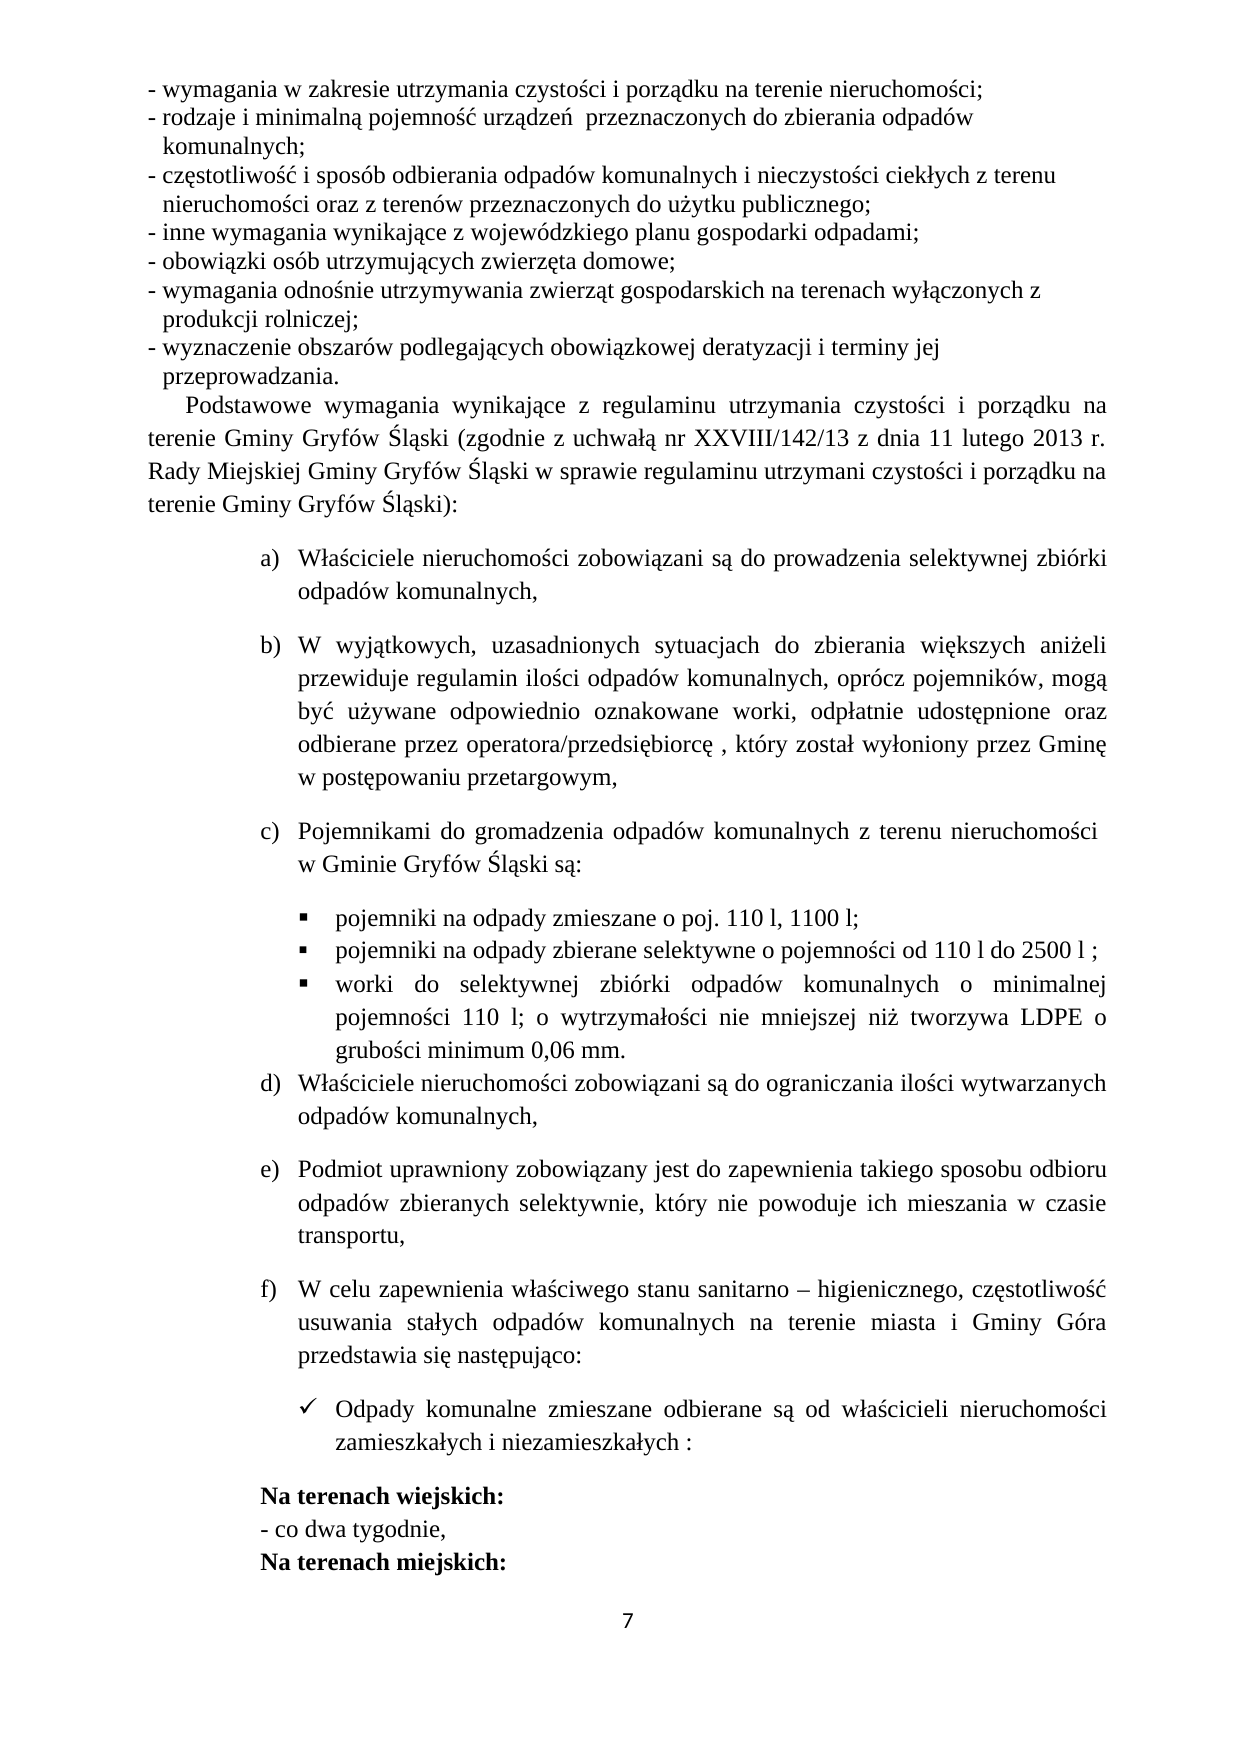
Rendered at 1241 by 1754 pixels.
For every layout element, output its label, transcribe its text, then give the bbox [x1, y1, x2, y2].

text - wymagania odnośnie utrzymywania zwierząt gospodarskich na terenach wyłączonych z produkcji rolniczej; [148, 275, 1107, 332]
list Na terenach miejskich: [260, 1547, 1107, 1576]
list Właściciele nieruchomości zobowiązani są do ograniczania ilości wytwarzanych odpadów komunalnych, [260, 1068, 1107, 1129]
list Podmiot uprawniony zobowiązany jest do zapewnienia takiego sposobu odbioru odpadów zbieranych selektywnie, który nie powoduje ich mieszania w czasie transportu, [260, 1154, 1107, 1249]
list Pojemnikami do gromadzenia odpadów komunalnych z terenu nieruchomości w Gminie Gryfów Śląski są: [260, 816, 1107, 877]
list W celu zapewnienia właściwego stanu sanitarno – higienicznego, częstotliwość usuwania stałych odpadów komunalnych na terenie miasta i Gminy Góra przedstawia się następująco: [260, 1274, 1107, 1369]
text - rodzaje i minimalną pojemność urządzeń przeznaczonych do zbierania odpadów komunalnych; [148, 102, 1107, 160]
list - co dwa tygodnie, [260, 1514, 1107, 1543]
list pojemniki na odpady zmieszane o poj. 110 l, 1100 l; [298, 903, 1107, 931]
text - wymagania w zakresie utrzymania czystości i porządku na terenie nieruchomości; [148, 74, 1107, 102]
list W wyjątkowych, uzasadnionych sytuacjach do zbierania większych aniżeli przewiduje regulamin ilości odpadów komunalnych, oprócz pojemników, mogą być używane odpowiednio oznakowane worki, odpłatnie udostępnione oraz odbierane przez operatora/przedsiębiorcę , który został wyłoniony przez Gminę w postępowaniu przetargowym, [260, 630, 1107, 791]
list Odpady komunalne zmieszane odbierane są od właścicieli nieruchomości zamieszkałych i niezamieszkałych : [298, 1394, 1107, 1456]
text - częstotliwość i sposób odbierania odpadów komunalnych i nieczystości ciekłych z terenu nieruchomości oraz z terenów przeznaczonych do użytku publicznego; [148, 160, 1107, 217]
list worki do selektywnej zbiórki odpadów komunalnych o minimalnej pojemności 110 l; o wytrzymałości nie mniejszej niż tworzywa LDPE o grubości minimum 0,06 mm. [298, 969, 1107, 1063]
list Właściciele nieruchomości zobowiązani są do prowadzenia selektywnej zbiórki odpadów komunalnych, [260, 543, 1107, 605]
list Na terenach wiejskich: [260, 1481, 1107, 1510]
text - inne wymagania wynikające z wojewódzkiego planu gospodarki odpadami; [148, 217, 1107, 246]
text - wyznaczenie obszarów podlegających obowiązkowej deratyzacji i terminy jej przeprowadzania. [148, 332, 1107, 390]
text Podstawowe wymagania wynikające z regulaminu utrzymania czystości i porządku na terenie Gminy Gryfów Śląski (zgodnie z uchwałą nr XXVIII/142/13 z dnia 11 lutego 2013 r. Rady Miejskiej Gminy Gryfów Śląski w sprawie regulaminu utrzymani czystości i porządku na terenie Gminy Gryfów Śląski): [148, 390, 1107, 518]
list pojemniki na odpady zbierane selektywne o pojemności od 110 l do 2500 l ; [298, 936, 1107, 964]
text - obowiązki osób utrzymujących zwierzęta domowe; [148, 246, 1107, 275]
